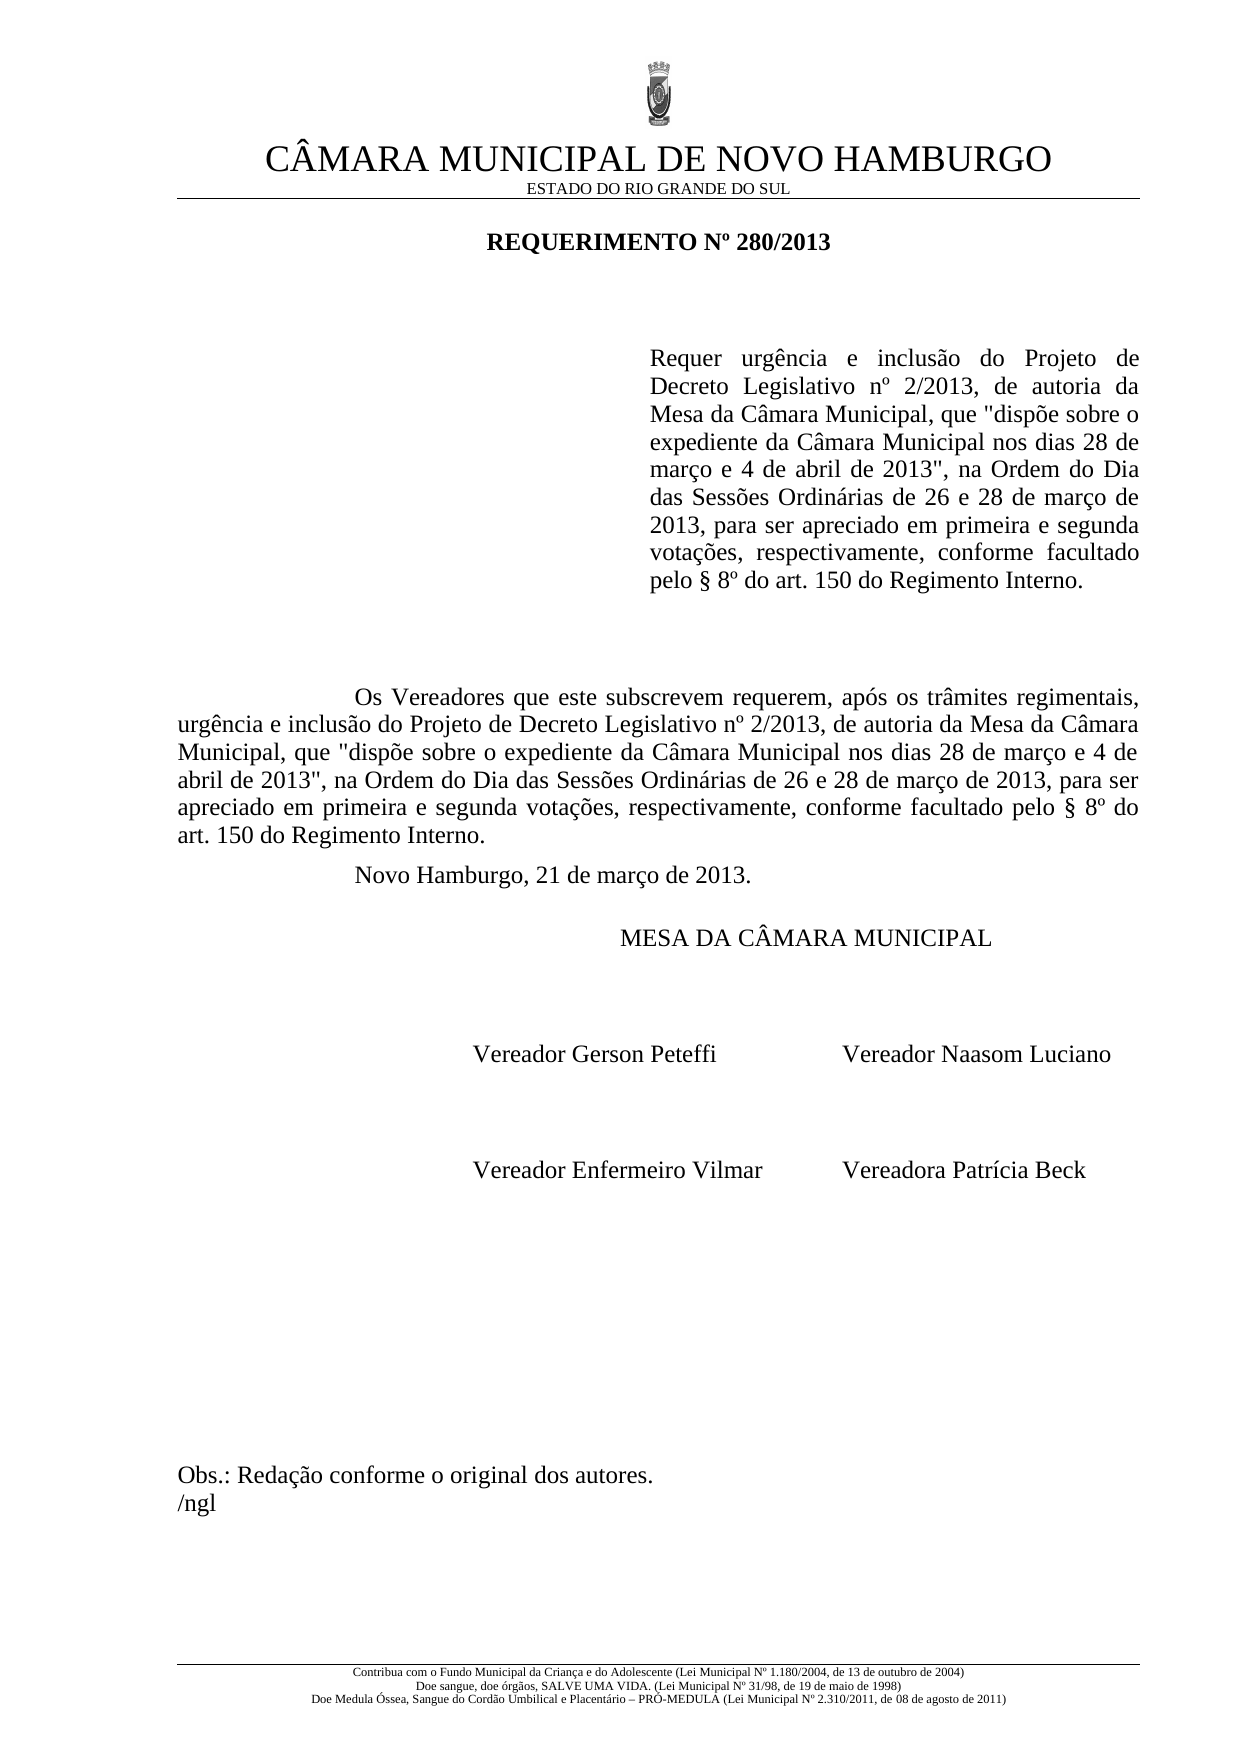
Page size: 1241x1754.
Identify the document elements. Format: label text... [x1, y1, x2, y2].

text REQUERIMENTO Nº 280/2013 [177, 228, 1140, 256]
text Os Vereadores que este subscrevem requerem, após os trâmites regimentais, urgência e inclusão do Projeto de Decreto Legislativo nº 2/2013, de autoria da Mesa da Câmara Municipal, que "dispõe sobre o expediente da Câmara Municipal nos dias 28 de março e 4 de abril de 2013", na Ordem do Dia das Sessões Ordinárias de 26 e 28 de março de 2013, para ser apreciado em primeira e segunda votações, respectivamente, conforme facultado pelo § 8º do art. 150 do Regimento Interno. [177, 683, 1140, 849]
text /ngl [177, 1489, 1140, 1517]
text Obs.: Redação conforme o original dos autores. [177, 1461, 1140, 1489]
text Requer urgência e inclusão do Projeto de Decreto Legislativo nº 2/2013, de autoria da Mesa da Câmara Municipal, que "dispõe sobre o expediente da Câmara Municipal nos dias 28 de março e 4 de abril de 2013", na Ordem do Dia das Sessões Ordinárias de 26 e 28 de março de 2013, para ser apreciado em primeira e segunda votações, respectivamente, conforme facultado pelo § 8º do art. 150 do Regimento Interno. [649, 344, 1140, 594]
text MESA DA CÂMARA MUNICIPAL [472, 924, 1140, 952]
text Vereador Gerson Peteffi Vereador Naasom Luciano [472, 1040, 1140, 1068]
text Novo Hamburgo, 21 de março de 2013. [177, 861, 1140, 888]
text Vereador Enfermeiro Vilmar Vereadora Patrícia Beck [472, 1156, 1140, 1184]
